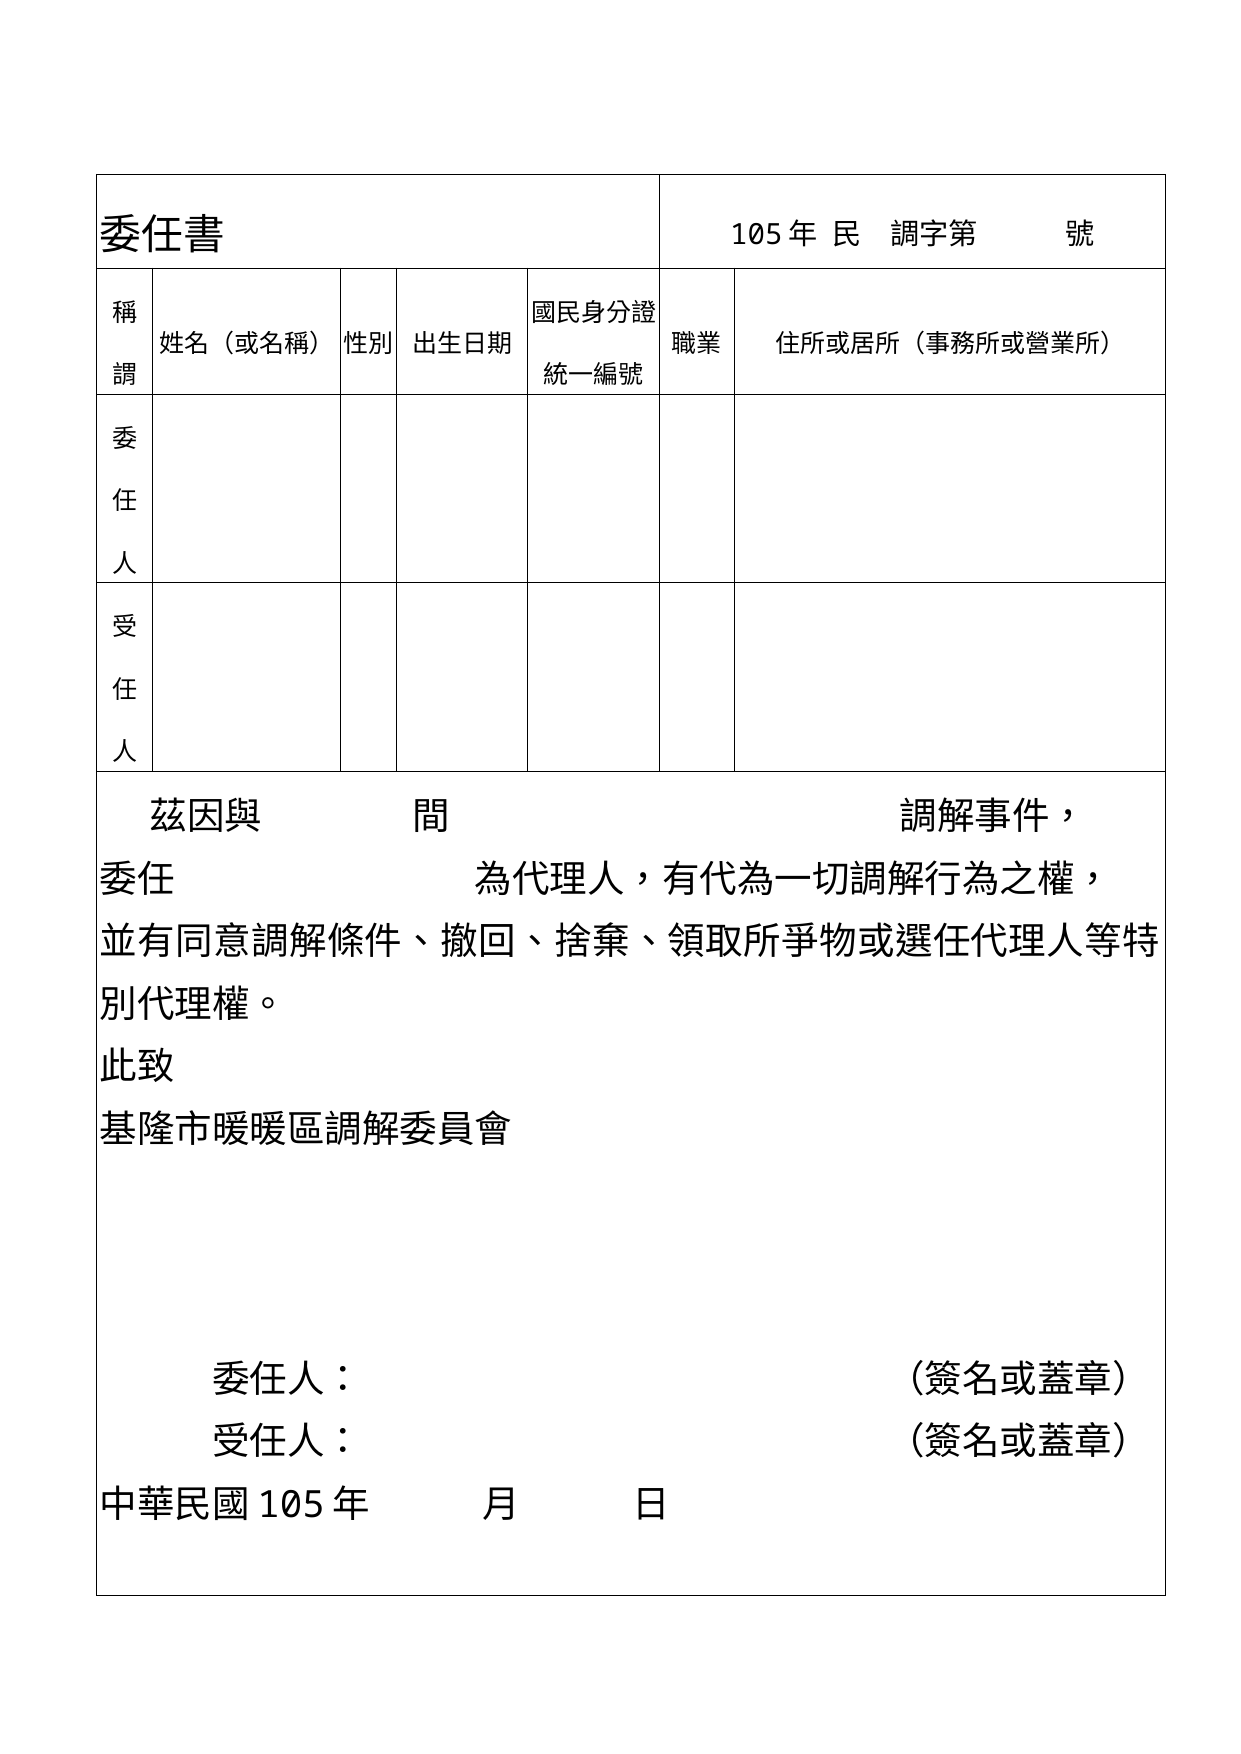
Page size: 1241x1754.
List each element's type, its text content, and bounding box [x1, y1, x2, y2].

table_cell [341, 583, 396, 771]
table_cell [341, 395, 396, 582]
table_cell 受 任 人 [97, 583, 152, 771]
table_cell 茲因與 間 調解事件， 委任 為代理人，有代為一切調解行為之權， 並有同意調解條件、撤回、捨棄、領取所爭物或選任代理人等特別代理權。 此致 基隆市暖暖區調解委員會 委任人： （簽名或蓋章） 受任人： （簽名或蓋章） 中華民國105年 月 日 [97, 772, 1165, 1595]
table_cell [528, 395, 659, 582]
table_cell [660, 583, 734, 771]
table_header 105年 民 調字第 號 [660, 175, 1165, 268]
table_cell 住所或居所（事務所或營業所） [735, 269, 1165, 394]
table_cell 職業 [660, 269, 734, 394]
table_cell [660, 395, 734, 582]
table_cell [735, 583, 1165, 771]
table_cell [153, 583, 340, 771]
table_cell [735, 395, 1165, 582]
table_cell 委 任 人 [97, 395, 152, 582]
table_cell 國民身分證 統一編號 [528, 269, 659, 394]
table_cell 稱 謂 [97, 269, 152, 394]
table_cell [397, 583, 527, 771]
table_cell [153, 395, 340, 582]
table_cell 姓名（或名稱） [153, 269, 340, 394]
table_cell [397, 395, 527, 582]
table_cell 性別 [341, 269, 396, 394]
table_header 委任書 [97, 175, 659, 268]
table_cell [528, 583, 659, 771]
table_cell 出生日期 [397, 269, 527, 394]
